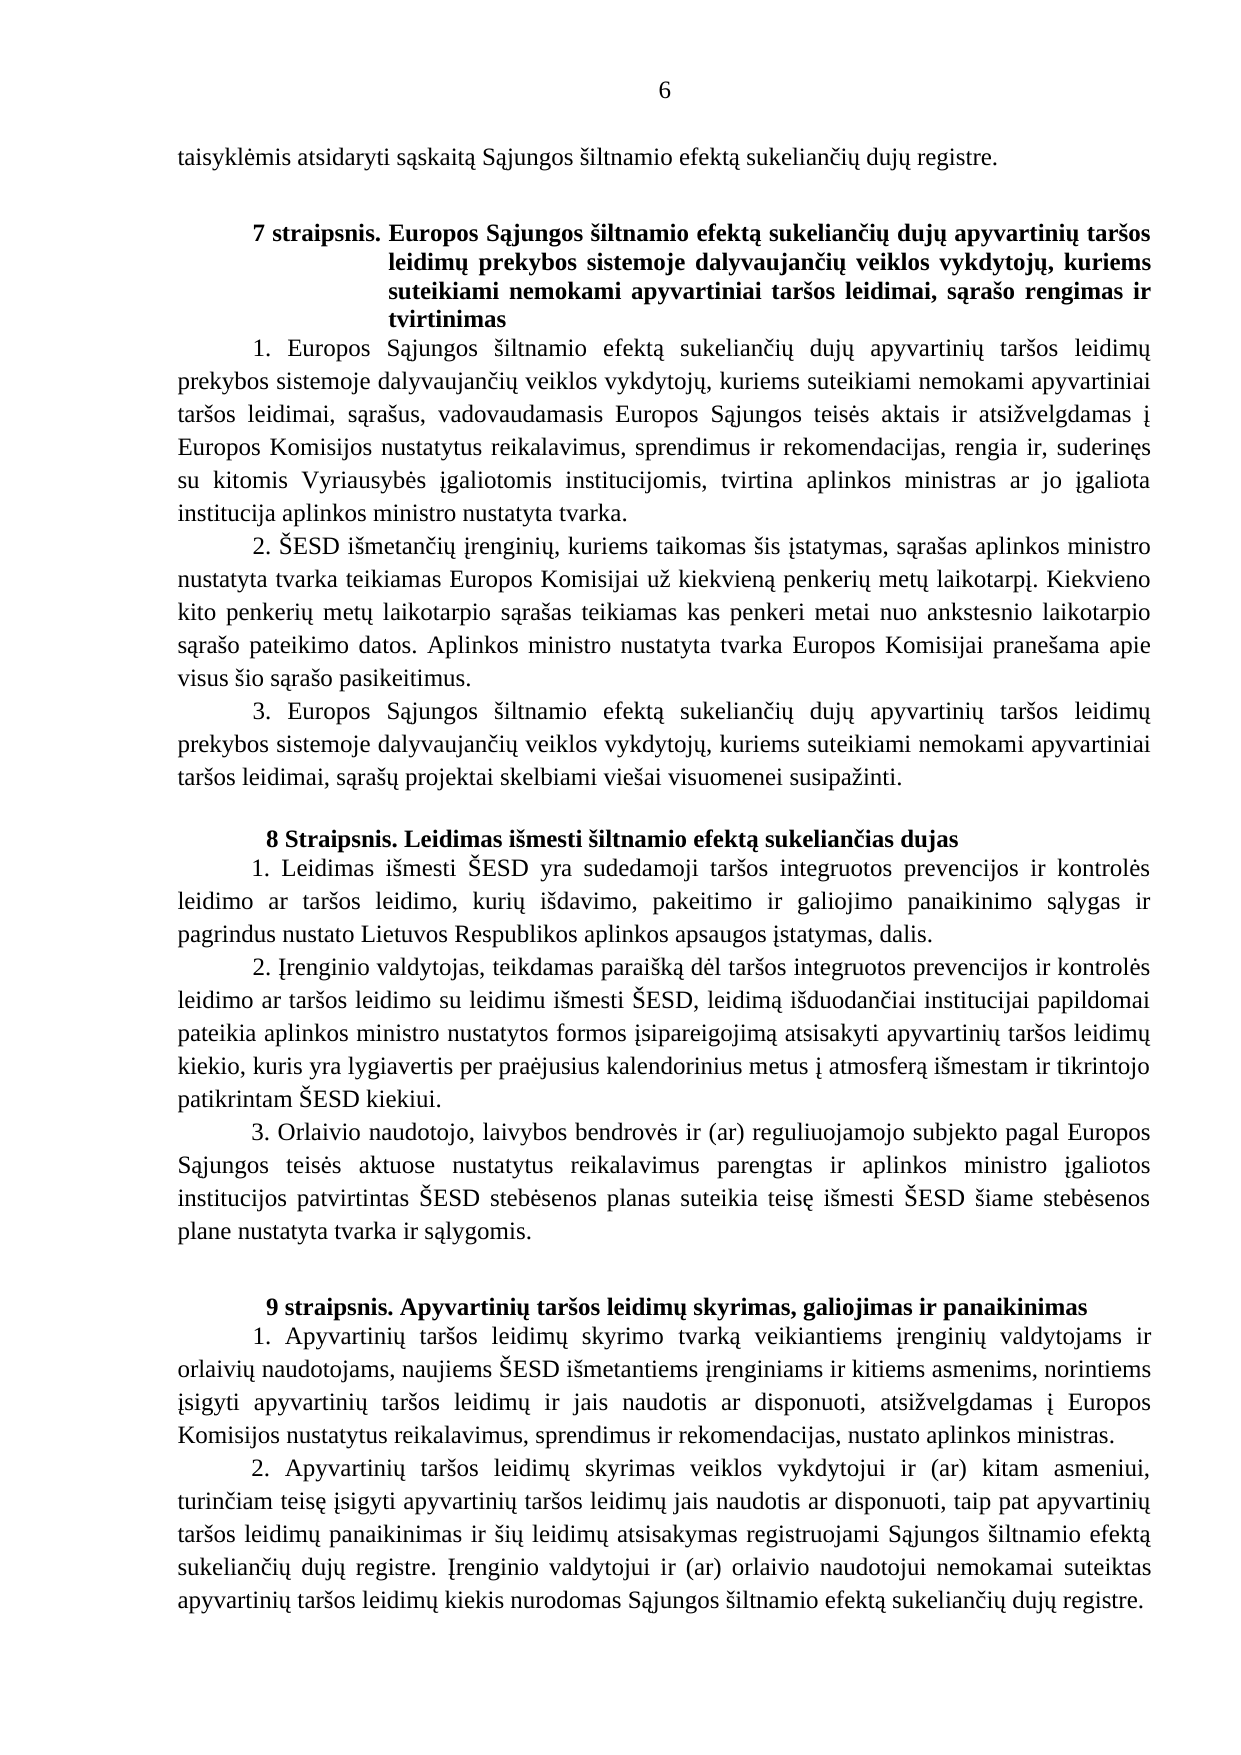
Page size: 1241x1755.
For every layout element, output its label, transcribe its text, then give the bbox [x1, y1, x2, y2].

text 9 straipsnis. Apyvartinių taršos leidimų skyrimas, galiojimas ir panaikinimas [266, 1292, 1152, 1321]
text 7 straipsnis. Europos Sąjungos šiltnamio efektą sukeliančių dujų apyvartinių taršos leidimų prekybos sistemoje dalyvaujančių veiklos vykdytojų, kuriems suteikiami nemokami apyvartiniai taršos leidimai, sąrašo rengimas ir tvirtinimas [252, 218, 1152, 333]
text 3. Europos Sąjungos šiltnamio efektą sukeliančių dujų apyvartinių taršos leidimų prekybos sistemoje dalyvaujančių veiklos vykdytojų, kuriems suteikiami nemokami apyvartiniai taršos leidimai, sąrašų projektai skelbiami viešai visuomenei susipažinti. [177, 696, 1152, 791]
text 1. Apyvartinių taršos leidimų skyrimo tvarką veikiantiems įrenginių valdytojams ir orlaivių naudotojams, naujiems ŠESD išmetantiems įrenginiams ir kitiems asmenims, norintiems įsigyti apyvartinių taršos leidimų ir jais naudotis ar disponuoti, atsižvelgdamas į Europos Komisijos nustatytus reikalavimus, sprendimus ir rekomendacijas, nustato aplinkos ministras. [177, 1321, 1152, 1449]
text 1. Leidimas išmesti ŠESD yra sudedamoji taršos integruotos prevencijos ir kontrolės leidimo ar taršos leidimo, kurių išdavimo, pakeitimo ir galiojimo panaikinimo sąlygas ir pagrindus nustato Lietuvos Respublikos aplinkos apsaugos įstatymas, dalis. [177, 853, 1152, 948]
text 1. Europos Sąjungos šiltnamio efektą sukeliančių dujų apyvartinių taršos leidimų prekybos sistemoje dalyvaujančių veiklos vykdytojų, kuriems suteikiami nemokami apyvartiniai taršos leidimai, sąrašus, vadovaudamasis Europos Sąjungos teisės aktais ir atsižvelgdamas į Europos Komisijos nustatytus reikalavimus, sprendimus ir rekomendacijas, rengia ir, suderinęs su kitomis Vyriausybės įgaliotomis institucijomis, tvirtina aplinkos ministras ar jo įgaliota institucija aplinkos ministro nustatyta tvarka. [177, 333, 1152, 527]
text 8 Straipsnis. Leidimas išmesti šiltnamio efektą sukeliančias dujas [266, 824, 1152, 853]
text taisyklėmis atsidaryti sąskaitą Sąjungos šiltnamio efektą sukeliančių dujų registre. [177, 142, 1152, 171]
text 2. Įrenginio valdytojas, teikdamas paraišką dėl taršos integruotos prevencijos ir kontrolės leidimo ar taršos leidimo su leidimu išmesti ŠESD, leidimą išduodančiai institucijai papildomai pateikia aplinkos ministro nustatytos formos įsipareigojimą atsisakyti apyvartinių taršos leidimų kiekio, kuris yra lygiavertis per praėjusius kalendorinius metus į atmosferą išmestam ir tikrintojo patikrintam ŠESD kiekiui. [177, 952, 1152, 1113]
text 3. Orlaivio naudotojo, laivybos bendrovės ir (ar) reguliuojamojo subjekto pagal Europos Sąjungos teisės aktuose nustatytus reikalavimus parengtas ir aplinkos ministro įgaliotos institucijos patvirtintas ŠESD stebėsenos planas suteikia teisę išmesti ŠESD šiame stebėsenos plane nustatyta tvarka ir sąlygomis. [177, 1117, 1152, 1245]
text 2. ŠESD išmetančių įrenginių, kuriems taikomas šis įstatymas, sąrašas aplinkos ministro nustatyta tvarka teikiamas Europos Komisijai už kiekvieną penkerių metų laikotarpį. Kiekvieno kito penkerių metų laikotarpio sąrašas teikiamas kas penkeri metai nuo ankstesnio laikotarpio sąrašo pateikimo datos. Aplinkos ministro nustatyta tvarka Europos Komisijai pranešama apie visus šio sąrašo pasikeitimus. [177, 531, 1152, 692]
text 2. Apyvartinių taršos leidimų skyrimas veiklos vykdytojui ir (ar) kitam asmeniui, turinčiam teisę įsigyti apyvartinių taršos leidimų jais naudotis ar disponuoti, taip pat apyvartinių taršos leidimų panaikinimas ir šių leidimų atsisakymas registruojami Sąjungos šiltnamio efektą sukeliančių dujų registre. Įrenginio valdytojui ir (ar) orlaivio naudotojui nemokamai suteiktas apyvartinių taršos leidimų kiekis nurodomas Sąjungos šiltnamio efektą sukeliančių dujų registre. [177, 1453, 1152, 1614]
